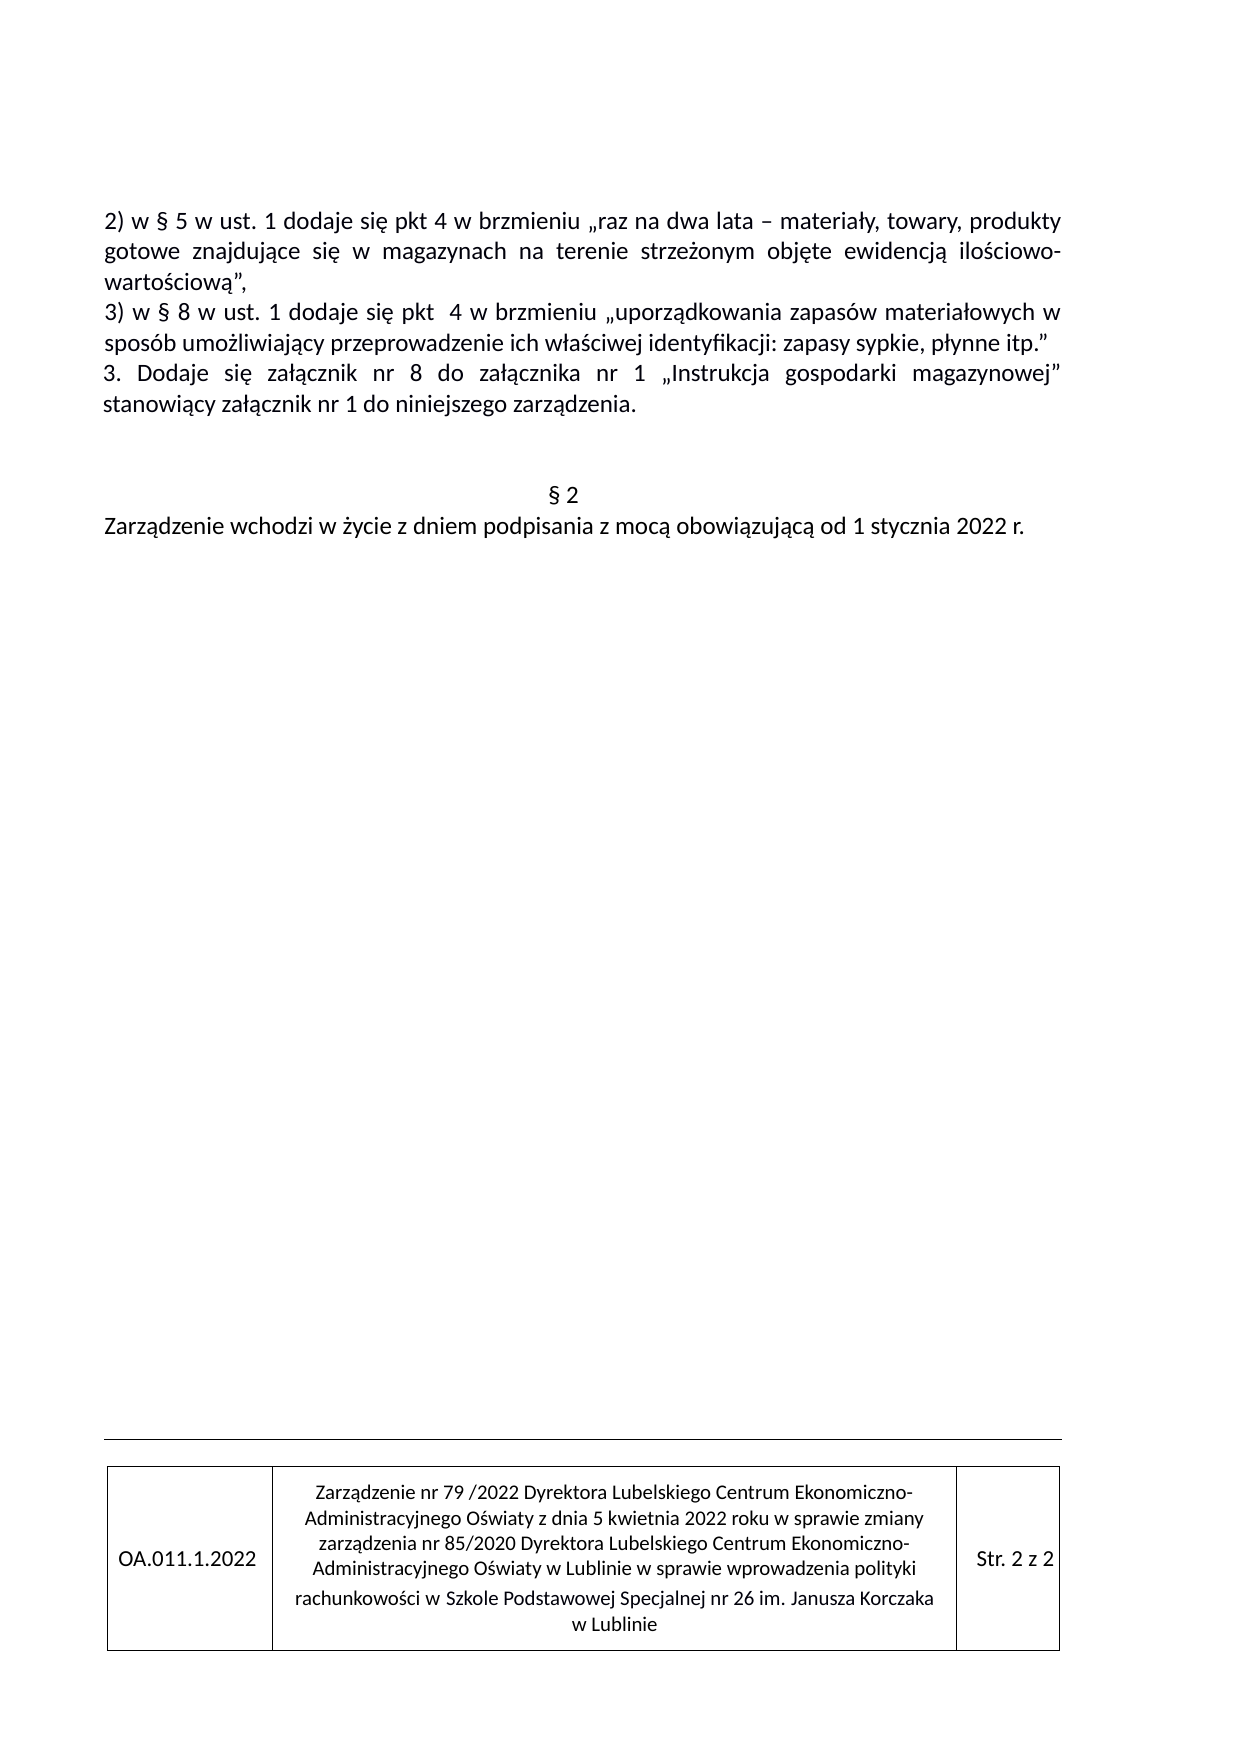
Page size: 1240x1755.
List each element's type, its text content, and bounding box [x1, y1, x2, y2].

text 3) w § 8 w ust. 1 dodaje się pkt 4 w brzmieniu „uporządkowania zapasów materiałowych w sposób umożliwiający przeprowadzenie ich właściwej identyfikacji: zapasy sypkie, płynne itp.” [104, 296, 1062, 357]
text 3. Dodaje się załącznik nr 8 do załącznika nr 1 „Instrukcja gospodarki magazynowej” stanowiący załącznik nr 1 do niniejszego zarządzenia. [103, 357, 1062, 418]
text § 2 Zarządzenie wchodzi w życie z dniem podpisania z mocą obowiązującą od 1 stycznia 2022 r. [104, 449, 1062, 541]
text 2) w § 5 w ust. 1 dodaje się pkt 4 w brzmieniu „raz na dwa lata – materiały, towary, produkty gotowe znajdujące się w magazynach na terenie strzeżonym objęte ewidencją ilościowo-wartościową”, [104, 205, 1062, 296]
